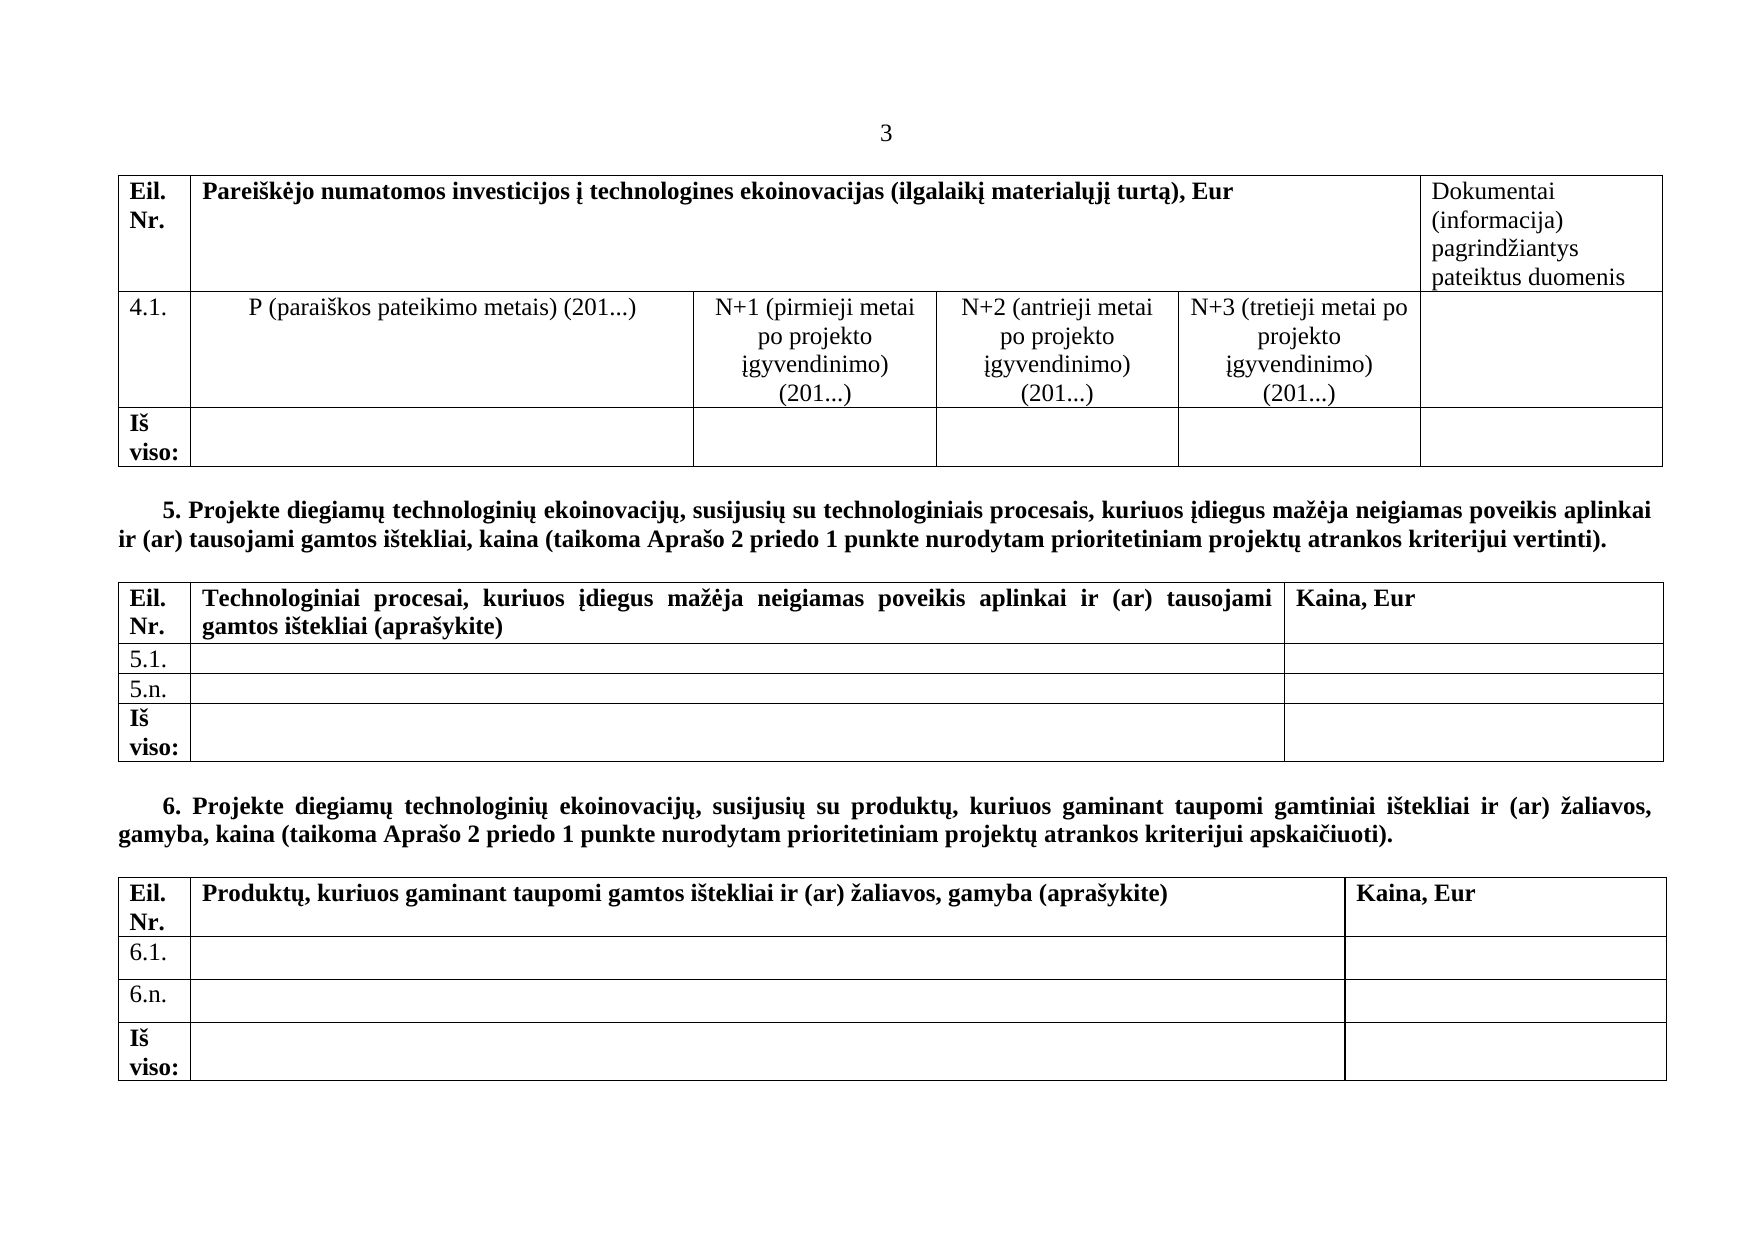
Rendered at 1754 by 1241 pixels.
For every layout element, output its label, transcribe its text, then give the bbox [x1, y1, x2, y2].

table_header Eil. Nr. [119, 878, 190, 936]
table_cell N+2 (antrieji metai po projekto įgyvendinimo) (201...) [937, 292, 1178, 407]
table_cell [937, 408, 1178, 466]
text 5. Projekte diegiamų technologinių ekoinovacijų, susijusių su technologiniais procesais, kuriuos įdiegus mažėja neigiamas poveikis aplinkai ir (ar) tausojami gamtos ištekliai, kaina (taikoma Aprašo 2 priedo 1 punkte nurodytam prioritetiniam projektų atrankos kriterijui vertinti). [118, 495, 1654, 553]
table_header Kaina, Eur [1285, 583, 1663, 643]
table_header Eil. Nr. [119, 583, 190, 643]
table_cell [191, 704, 1284, 761]
table_cell [1346, 937, 1666, 978]
table_cell 6.1. [119, 937, 190, 978]
table_cell [191, 644, 1284, 673]
table_cell [1285, 644, 1663, 673]
table_header Eil. Nr. [119, 176, 190, 291]
table_cell N+1 (pirmieji metai po projekto įgyvendinimo) (201...) [694, 292, 936, 407]
table_header Produktų, kuriuos gaminant taupomi gamtos ištekliai ir (ar) žaliavos, gamyba (aprašykite) [191, 878, 1344, 936]
table_cell [694, 408, 936, 466]
text 6. Projekte diegiamų technologinių ekoinovacijų, susijusių su produktų, kuriuos gaminant taupomi gamtiniai ištekliai ir (ar) žaliavos, gamyba, kaina (taikoma Aprašo 2 priedo 1 punkte nurodytam prioritetiniam projektų atrankos kriterijui apskaičiuoti). [118, 791, 1654, 848]
table_cell N+3 (tretieji metai po projekto įgyvendinimo) (201...) [1179, 292, 1420, 407]
table_cell [191, 674, 1284, 702]
table_cell 5.1. [119, 644, 190, 673]
table_cell [191, 1023, 1344, 1080]
table_cell [191, 980, 1344, 1022]
table_header Kaina, Eur [1346, 878, 1666, 936]
table_cell [1285, 674, 1663, 702]
table_cell [1421, 292, 1662, 407]
table_header Technologiniai procesai, kuriuos įdiegus mažėja neigiamas poveikis aplinkai ir (ar) tausojami gamtos ištekliai (aprašykite) [191, 583, 1284, 643]
table_cell [1421, 408, 1662, 466]
table_cell [1346, 1023, 1666, 1080]
table_cell [191, 937, 1344, 978]
table_header Dokumentai (informacija) pagrindžiantys pateiktus duomenis [1421, 176, 1662, 291]
table_cell [1285, 704, 1663, 761]
table_cell 4.1. [119, 292, 190, 407]
table_cell 6.n. [119, 980, 190, 1022]
table_cell Iš viso: [119, 408, 190, 466]
table_cell [1346, 980, 1666, 1022]
table_cell 5.n. [119, 674, 190, 702]
table_header Pareiškėjo numatomos investicijos į technologines ekoinovacijas (ilgalaikį materialųjį turtą), Eur [191, 176, 1420, 291]
table_cell [1179, 408, 1420, 466]
table_cell P (paraiškos pateikimo metais) (201...) [191, 292, 693, 407]
table_cell Iš viso: [119, 1023, 190, 1080]
table_cell [191, 408, 693, 466]
table_cell Iš viso: [119, 704, 190, 761]
